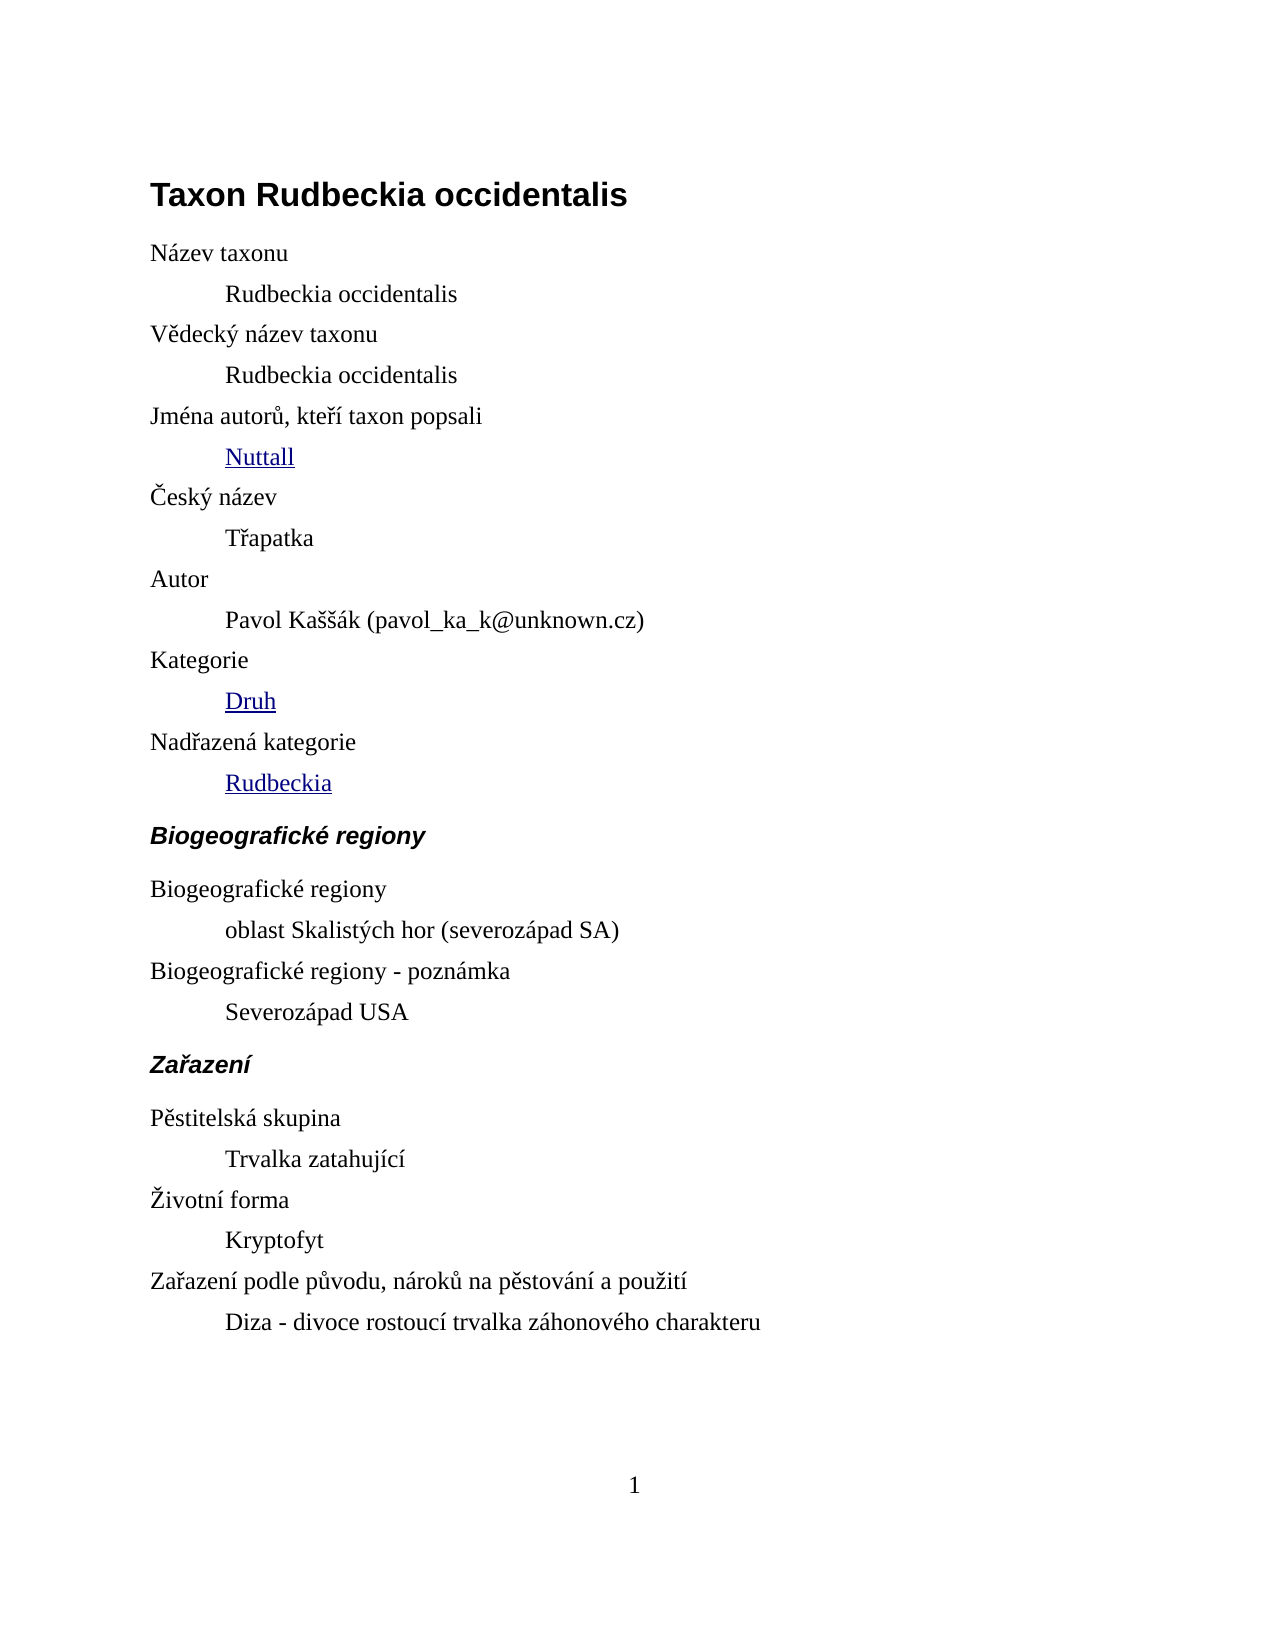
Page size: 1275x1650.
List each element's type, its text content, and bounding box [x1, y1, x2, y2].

text Biogeografické regiony [150, 874, 1125, 903]
subtitle Taxon Rudbeckia occidentalis [150, 175, 1125, 214]
text Severozápad USA [225, 997, 1125, 1025]
subtitle Zařazení [150, 1050, 1125, 1079]
text Biogeografické regiony - poznámka [150, 956, 1125, 984]
text Třapatka [225, 523, 1125, 552]
text Název taxonu [150, 238, 1125, 267]
text Zařazení podle původu, nároků na pěstování a použití [150, 1266, 1125, 1295]
text Rudbeckia [225, 768, 1125, 796]
text Jména autorů, kteří taxon popsali [150, 401, 1125, 430]
text Druh [225, 686, 1125, 715]
text oblast Skalistých hor (severozápad SA) [225, 915, 1125, 944]
text Životní forma [150, 1185, 1125, 1213]
text Autor [150, 564, 1125, 593]
text Rudbeckia occidentalis [225, 279, 1125, 308]
text Kryptofyt [225, 1226, 1125, 1254]
text Český název [150, 482, 1125, 511]
text Kategorie [150, 645, 1125, 674]
text Pavol Kaššák (pavol_ka_k@unknown.cz) [225, 605, 1125, 633]
text Nuttall [225, 442, 1125, 471]
text Vědecký název taxonu [150, 319, 1125, 348]
text Diza - divoce rostoucí trvalka záhonového charakteru [225, 1307, 1125, 1336]
text Trvalka zatahující [225, 1144, 1125, 1173]
subtitle Biogeografické regiony [150, 821, 1125, 850]
text Pěstitelská skupina [150, 1103, 1125, 1132]
text Rudbeckia occidentalis [225, 360, 1125, 389]
text Nadřazená kategorie [150, 727, 1125, 756]
